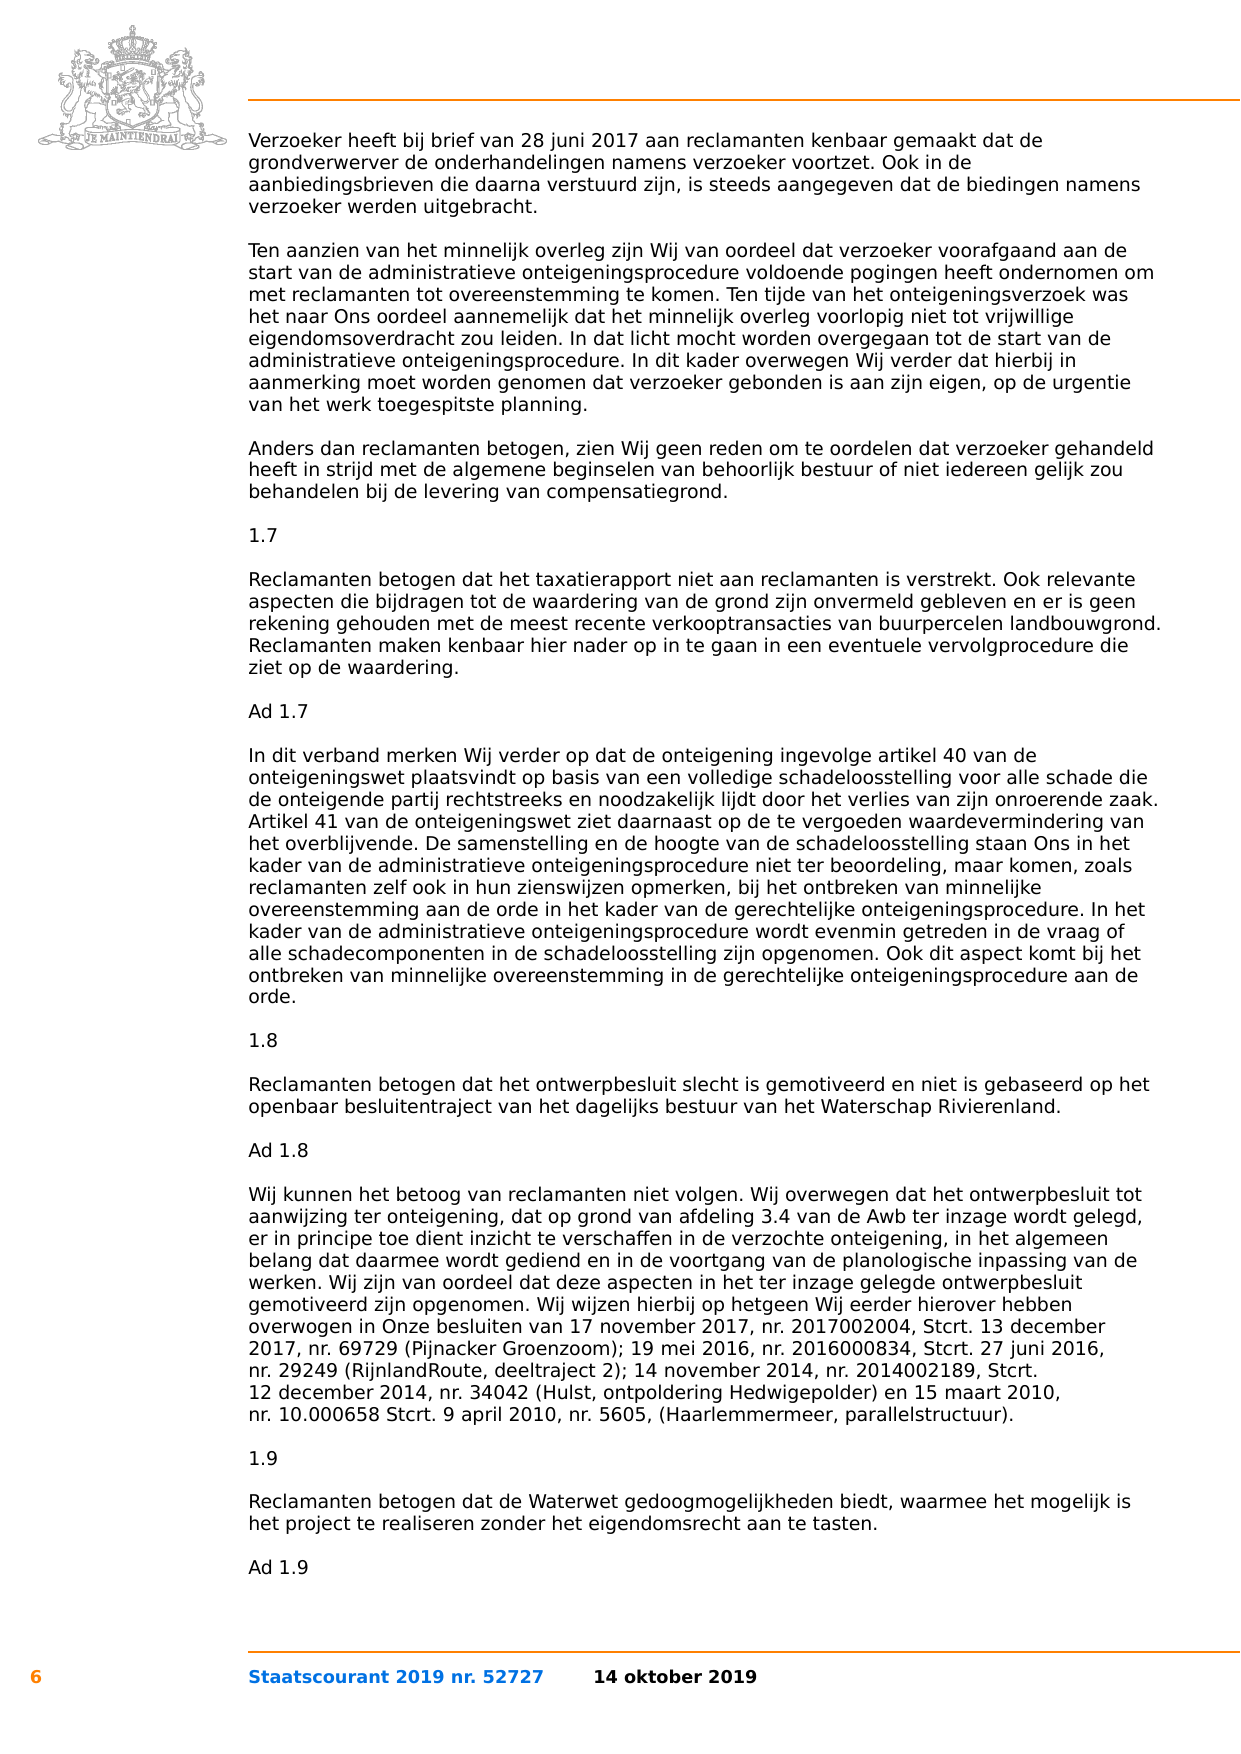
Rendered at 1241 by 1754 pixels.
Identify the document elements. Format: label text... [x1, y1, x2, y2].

text 1.8 [248, 1030, 1163, 1052]
text Reclamanten betogen dat de Waterwet gedoogmogelijkheden biedt, waarmee het mogelijk is het project te realiseren zonder het eigendomsrecht aan te tasten. [248, 1491, 1163, 1535]
text Ten aanzien van het minnelijk overleg zijn Wij van oordeel dat verzoeker voorafgaand aan de start van de administratieve onteigeningsprocedure voldoende pogingen heeft ondernomen om met reclamanten tot overeenstemming te komen. Ten tijde van het onteigeningsverzoek was het naar Ons oordeel aannemelijk dat het minnelijk overleg voorlopig niet tot vrijwillige eigendomsoverdracht zou leiden. In dat licht mocht worden overgegaan tot de start van de administratieve onteigeningsprocedure. In dit kader overwegen Wij verder dat hierbij in aanmerking moet worden genomen dat verzoeker gebonden is aan zijn eigen, op de urgentie van het werk toegespitste planning. [248, 240, 1163, 416]
text Ad 1.8 [248, 1140, 1163, 1162]
text Ad 1.9 [248, 1557, 1163, 1579]
text In dit verband merken Wij verder op dat de onteigening ingevolge artikel 40 van de onteigeningswet plaatsvindt op basis van een volledige schadeloosstelling voor alle schade die de onteigende partij rechtstreeks en noodzakelijk lijdt door het verlies van zijn onroerende zaak. Artikel 41 van de onteigeningswet ziet daarnaast op de te vergoeden waardevermindering van het overblijvende. De samenstelling en de hoogte van de schadeloosstelling staan Ons in het kader van de administratieve onteigeningsprocedure niet ter beoordeling, maar komen, zoals reclamanten zelf ook in hun zienswijzen opmerken, bij het ontbreken van minnelijke overeenstemming aan de orde in het kader van de gerechtelijke onteigeningsprocedure. In het kader van de administratieve onteigeningsprocedure wordt evenmin getreden in de vraag of alle schadecomponenten in de schadeloosstelling zijn opgenomen. Ook dit aspect komt bij het ontbreken van minnelijke overeenstemming in de gerechtelijke onteigeningsprocedure aan de orde. [248, 745, 1163, 1008]
text 1.7 [248, 525, 1163, 547]
text Reclamanten betogen dat het ontwerpbesluit slecht is gemotiveerd en niet is gebaseerd op het openbaar besluitentraject van het dagelijks bestuur van het Waterschap Rivierenland. [248, 1074, 1163, 1118]
picture [38, 25, 227, 150]
text Wij kunnen het betoog van reclamanten niet volgen. Wij overwegen dat het ontwerpbesluit tot aanwijzing ter onteigening, dat op grond van afdeling 3.4 van de Awb ter inzage wordt gelegd, er in principe toe dient inzicht te verschaffen in de verzochte onteigening, in het algemeen belang dat daarmee wordt gediend en in de voortgang van de planologische inpassing van de werken. Wij zijn van oordeel dat deze aspecten in het ter inzage gelegde ontwerpbesluit gemotiveerd zijn opgenomen. Wij wijzen hierbij op hetgeen Wij eerder hierover hebben overwogen in Onze besluiten van 17 november 2017, nr. 2017002004, Stcrt. 13 december 2017, nr. 69729 (Pijnacker Groenzoom); 19 mei 2016, nr. 2016000834, Stcrt. 27 juni 2016, nr. 29249 (RijnlandRoute, deeltraject 2); 14 november 2014, nr. 2014002189, Stcrt. 12 december 2014, nr. 34042 (Hulst, ontpoldering Hedwigepolder) en 15 maart 2010, nr. 10.000658 Stcrt. 9 april 2010, nr. 5605, (Haarlemmermeer, parallelstructuur). [248, 1184, 1163, 1426]
text 1.9 [248, 1447, 1163, 1469]
text Reclamanten betogen dat het taxatierapport niet aan reclamanten is verstrekt. Ook relevante aspecten die bijdragen tot de waardering van de grond zijn onvermeld gebleven en er is geen rekening gehouden met de meest recente verkooptransacties van buurpercelen landbouwgrond. Reclamanten maken kenbaar hier nader op in te gaan in een eventuele vervolgprocedure die ziet op de waardering. [248, 569, 1163, 679]
text Ad 1.7 [248, 701, 1163, 723]
text Verzoeker heeft bij brief van 28 juni 2017 aan reclamanten kenbaar gemaakt dat de grondverwerver de onderhandelingen namens verzoeker voortzet. Ook in de aanbiedingsbrieven die daarna verstuurd zijn, is steeds aangegeven dat de biedingen namens verzoeker werden uitgebracht. [248, 130, 1163, 218]
text Anders dan reclamanten betogen, zien Wij geen reden om te oordelen dat verzoeker gehandeld heeft in strijd met de algemene beginselen van behoorlijk bestuur of niet iedereen gelijk zou behandelen bij de levering van compensatiegrond. [248, 437, 1163, 503]
